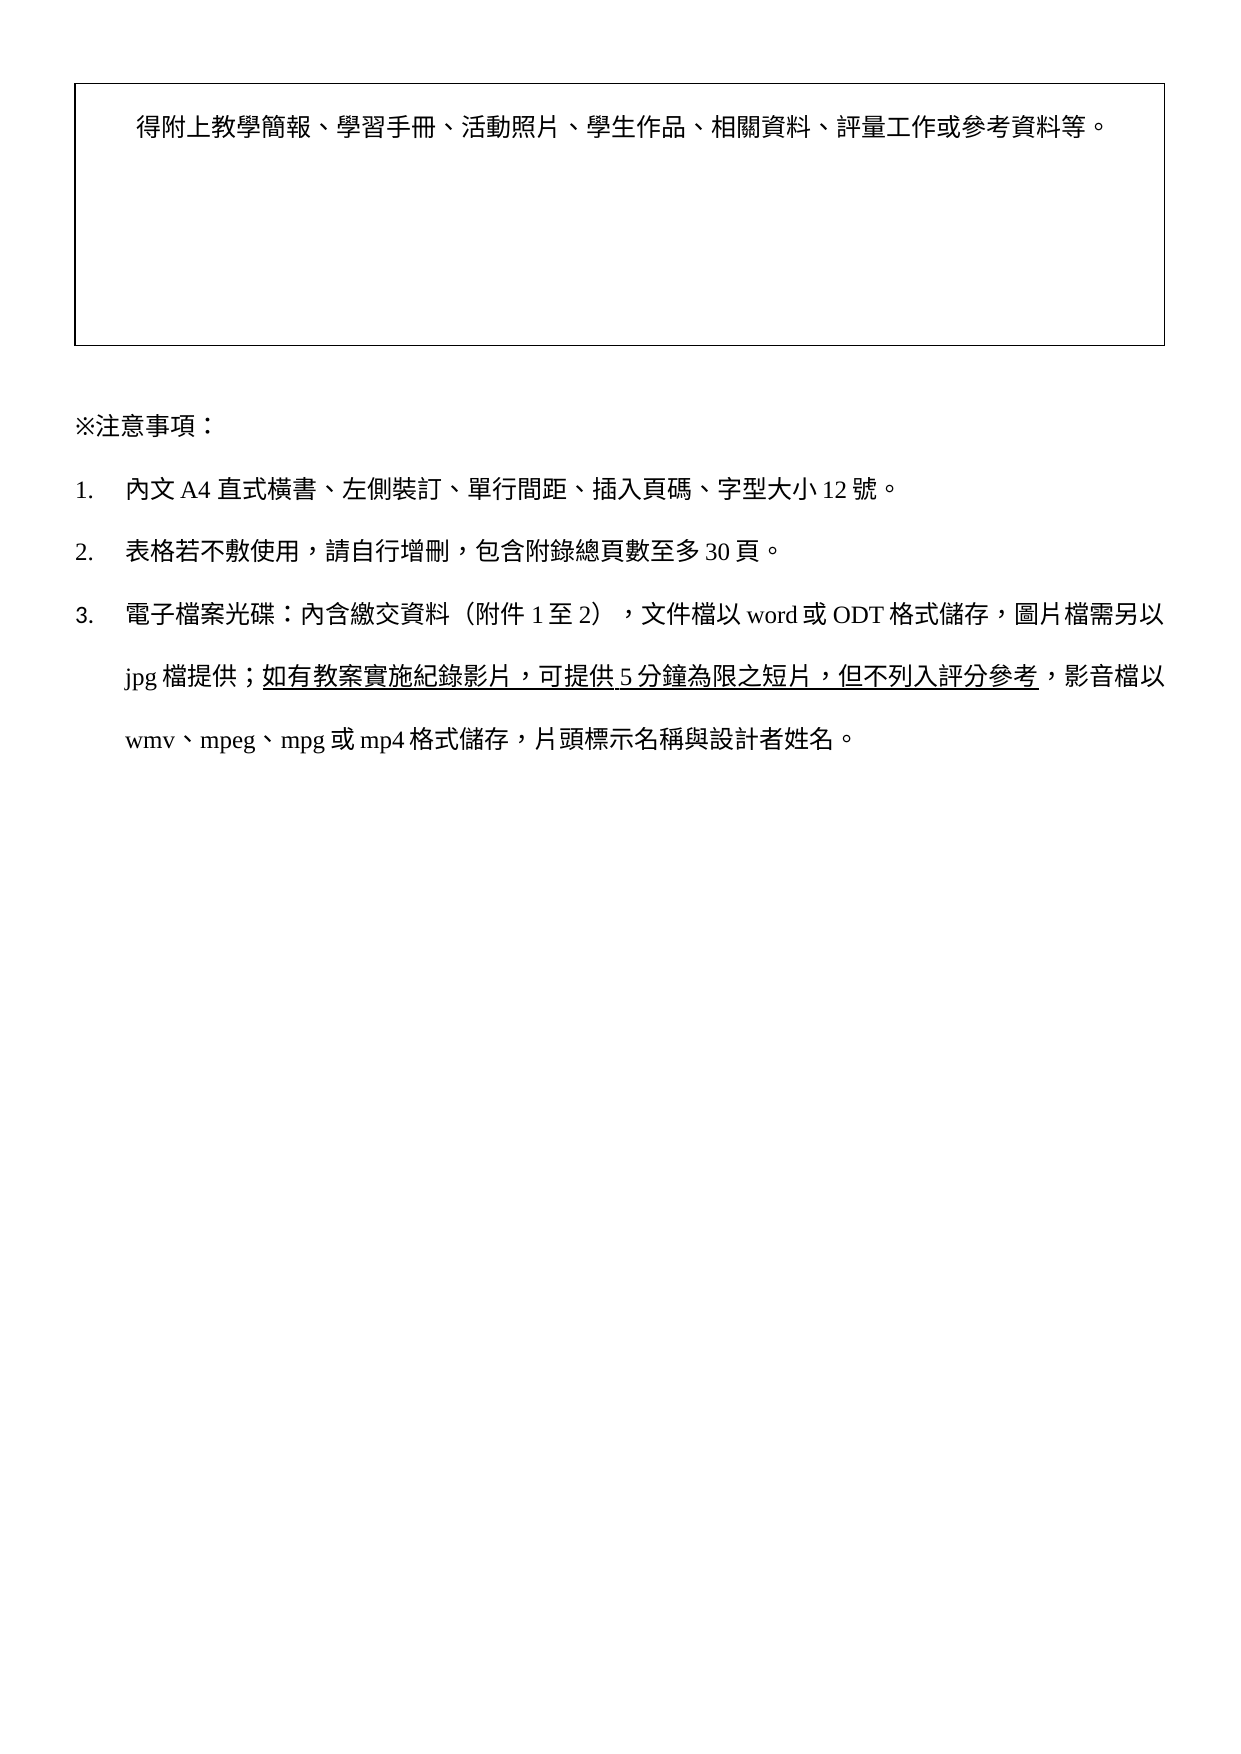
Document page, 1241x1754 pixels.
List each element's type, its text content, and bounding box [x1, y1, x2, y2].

table_cell 得附上教學簡報、學習手冊、活動照片、學生作品、相關資料、評量工作或參考資料等。 [76, 84, 1164, 345]
text ※注意事項： [75, 383, 1165, 446]
list 表格若不敷使用，請自行增刪，包含附錄總頁數至多30頁。 [75, 508, 1165, 571]
list 內文A4 直式橫書、左側裝訂、單行間距、插入頁碼、字型大小12號。 [75, 446, 1165, 508]
list 電子檔案光碟：內含繳交資料（附件1至2），文件檔以word或ODT格式儲存，圖片檔需另以jpg檔提供；如有教案實施紀錄影片，可提供5分鐘為限之短片，但不列入評分參考，影音檔以wmv、mpeg、mpg或mp4格式儲存，片頭標示名稱與設計者姓名。 [75, 571, 1165, 758]
